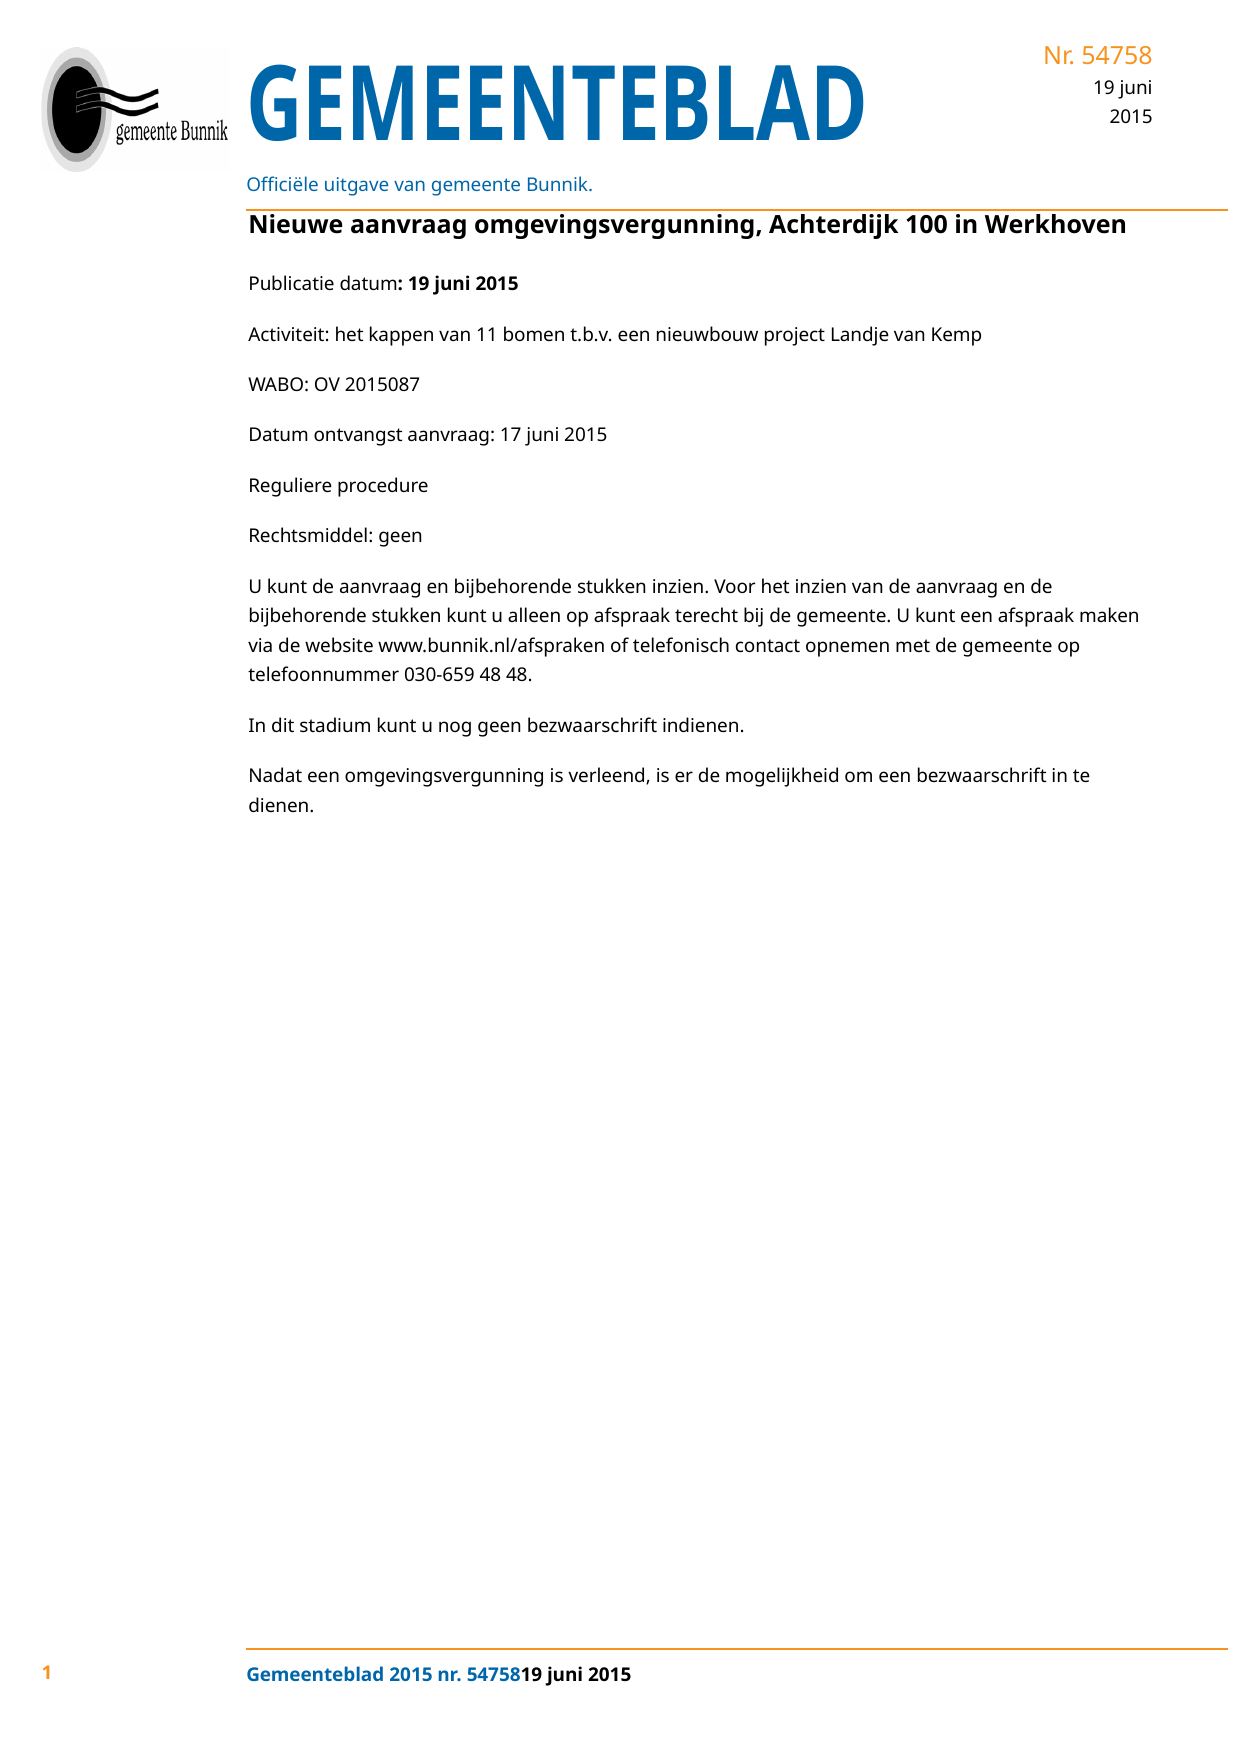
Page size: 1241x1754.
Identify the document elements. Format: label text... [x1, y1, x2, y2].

text Nieuwe aanvraag omgevingsvergunning, Achterdijk 100 in Werkhoven [248, 211, 1152, 241]
text Reguliere procedure [248, 472, 1152, 498]
text Publicatie datum: 19 juni 2015 [248, 270, 1152, 296]
text Datum ontvangst aanvraag: 17 juni 2015 [248, 422, 1152, 447]
picture [41, 47, 231, 172]
text Activiteit: het kappen van 11 bomen t.b.v. een nieuwbouw project Landje van Kemp [248, 321, 1152, 346]
text Rechtsmiddel: geen [248, 522, 1152, 548]
text In dit stadium kunt u nog geen bezwaarschrift indienen. [248, 712, 1152, 738]
text WABO: OV 2015087 [248, 371, 1152, 397]
text Nadat een omgevingsvergunning is verleend, is er de mogelijkheid om een bezwaarschrift in te dienen. [248, 762, 1152, 818]
text U kunt de aanvraag en bijbehorende stukken inzien. Voor het inzien van de aanvraag en de bijbehorende stukken kunt u alleen op afspraak terecht bij de gemeente. U kunt een afspraak maken via de website www.bunnik.nl/afspraken of telefonisch contact opnemen met de gemeente op telefoonnummer 030-659 48 48. [248, 573, 1152, 687]
